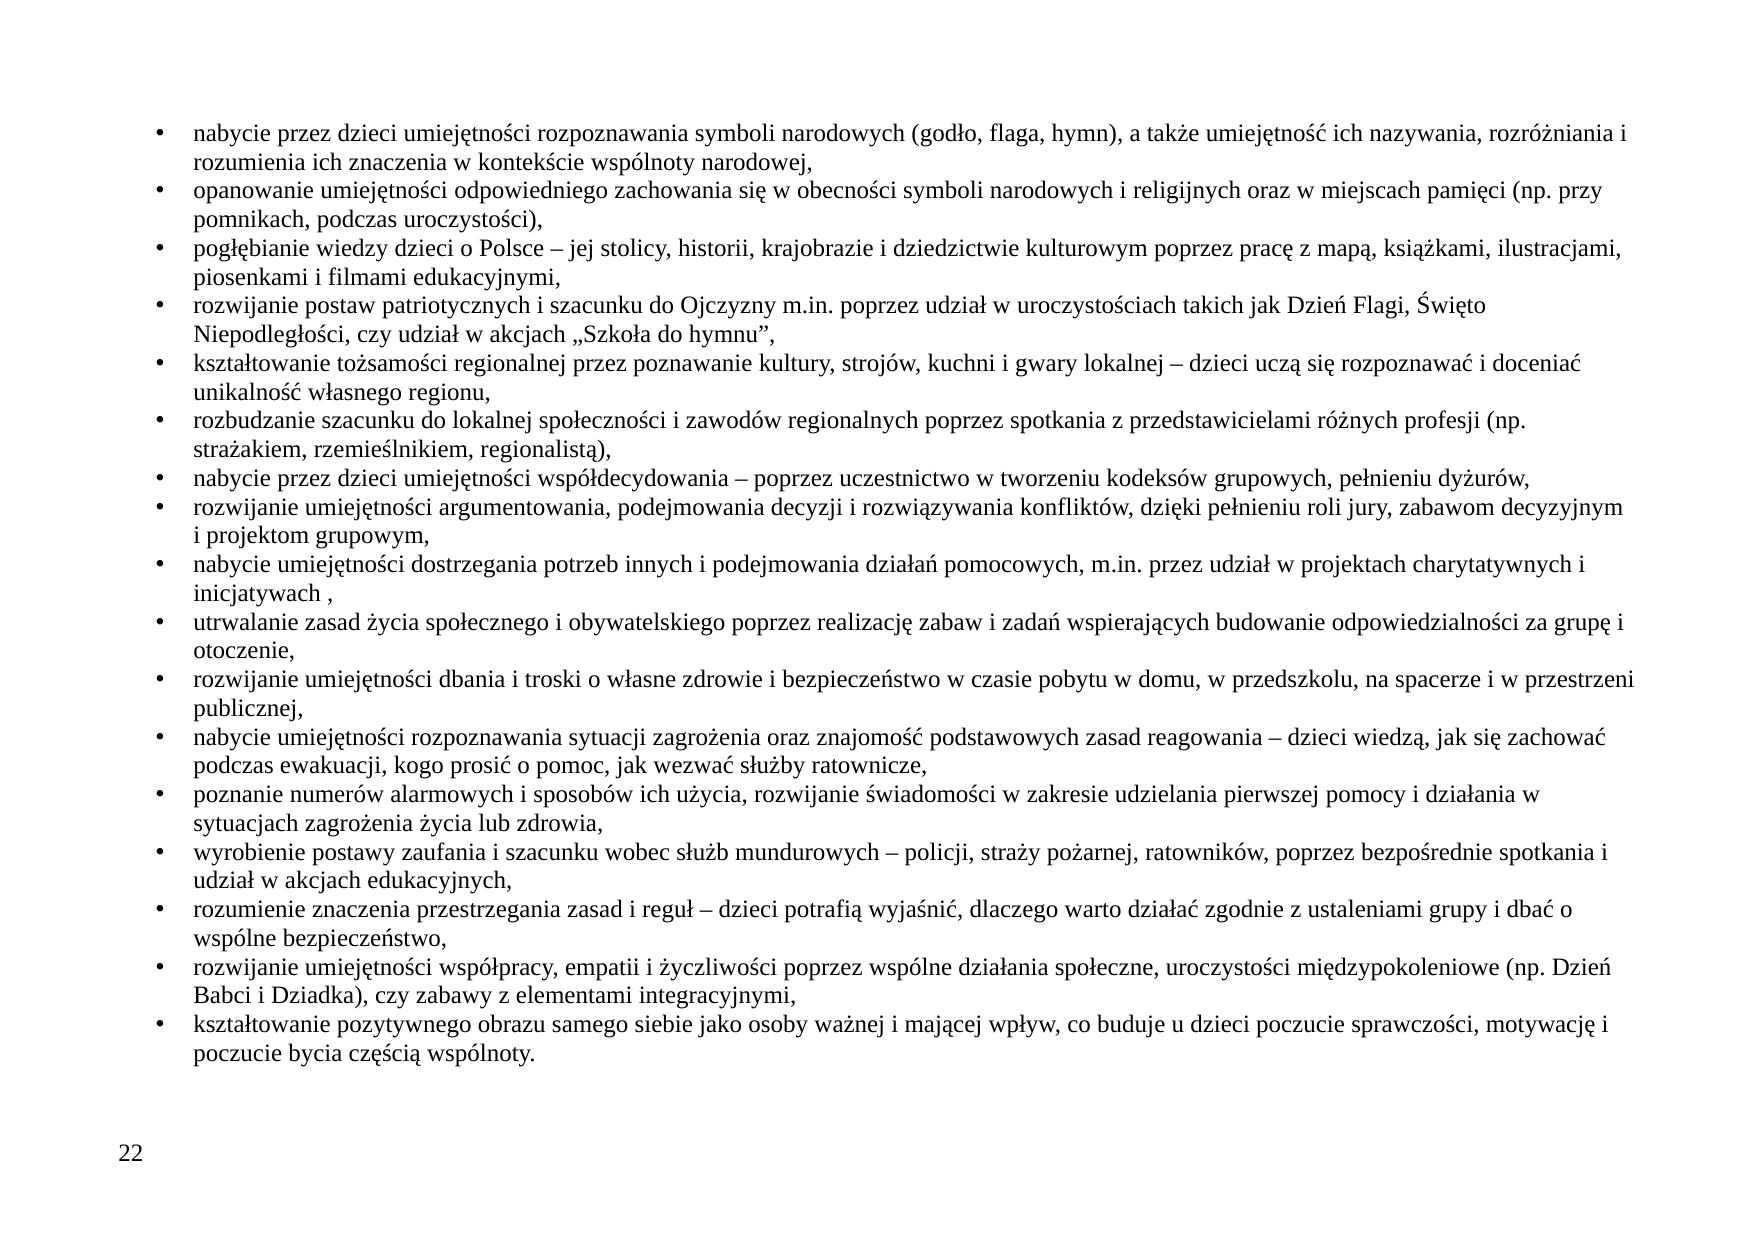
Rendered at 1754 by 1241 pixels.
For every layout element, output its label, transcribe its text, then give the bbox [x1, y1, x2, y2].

list rozbudzanie szacunku do lokalnej społeczności i zawodów regionalnych poprzez spotkania z przedstawicielami różnych profesji (np. strażakiem, rzemieślnikiem, regionalistą), [156, 406, 1636, 463]
list pogłębianie wiedzy dzieci o Polsce – jej stolicy, historii, krajobrazie i dziedzictwie kulturowym poprzez pracę z mapą, książkami, ilustracjami, piosenkami i filmami edukacyjnymi, [156, 233, 1636, 291]
list rozwijanie umiejętności dbania i troski o własne zdrowie i bezpieczeństwo w czasie pobytu w domu, w przedszkolu, na spacerze i w przestrzeni publicznej, [156, 664, 1636, 722]
list kształtowanie pozytywnego obrazu samego siebie jako osoby ważnej i mającej wpływ, co buduje u dzieci poczucie sprawczości, motywację i poczucie bycia częścią wspólnoty. [156, 1009, 1636, 1067]
list poznanie numerów alarmowych i sposobów ich użycia, rozwijanie świadomości w zakresie udzielania pierwszej pomocy i działania w sytuacjach zagrożenia życia lub zdrowia, [156, 779, 1636, 837]
list opanowanie umiejętności odpowiedniego zachowania się w obecności symboli narodowych i religijnych oraz w miejscach pamięci (np. przy pomnikach, podczas uroczystości), [156, 176, 1636, 233]
list nabycie umiejętności dostrzegania potrzeb innych i podejmowania działań pomocowych, m.in. przez udział w projektach charytatywnych i inicjatywach , [156, 549, 1636, 607]
list utrwalanie zasad życia społecznego i obywatelskiego poprzez realizację zabaw i zadań wspierających budowanie odpowiedzialności za grupę i otoczenie, [156, 607, 1636, 664]
list rozwijanie umiejętności argumentowania, podejmowania decyzji i rozwiązywania konfliktów, dzięki pełnieniu roli jury, zabawom decyzyjnym i projektom grupowym, [156, 492, 1636, 549]
list rozwijanie postaw patriotycznych i szacunku do Ojczyzny m.in. poprzez udział w uroczystościach takich jak Dzień Flagi, Święto Niepodległości, czy udział w akcjach „Szkoła do hymnu”, [156, 291, 1636, 348]
list nabycie przez dzieci umiejętności współdecydowania – poprzez uczestnictwo w tworzeniu kodeksów grupowych, pełnieniu dyżurów, [156, 463, 1636, 492]
list wyrobienie postawy zaufania i szacunku wobec służb mundurowych – policji, straży pożarnej, ratowników, poprzez bezpośrednie spotkania i udział w akcjach edukacyjnych, [156, 837, 1636, 894]
list rozumienie znaczenia przestrzegania zasad i reguł – dzieci potrafią wyjaśnić, dlaczego warto działać zgodnie z ustaleniami grupy i dbać o wspólne bezpieczeństwo, [156, 894, 1636, 952]
list rozwijanie umiejętności współpracy, empatii i życzliwości poprzez wspólne działania społeczne, uroczystości międzypokoleniowe (np. Dzień Babci i Dziadka), czy zabawy z elementami integracyjnymi, [156, 952, 1636, 1009]
list nabycie umiejętności rozpoznawania sytuacji zagrożenia oraz znajomość podstawowych zasad reagowania – dzieci wiedzą, jak się zachować podczas ewakuacji, kogo prosić o pomoc, jak wezwać służby ratownicze, [156, 722, 1636, 779]
list kształtowanie tożsamości regionalnej przez poznawanie kultury, strojów, kuchni i gwary lokalnej – dzieci uczą się rozpoznawać i doceniać unikalność własnego regionu, [156, 348, 1636, 406]
list nabycie przez dzieci umiejętności rozpoznawania symboli narodowych (godło, flaga, hymn), a także umiejętność ich nazywania, rozróżniania i rozumienia ich znaczenia w kontekście wspólnoty narodowej, [156, 118, 1636, 176]
